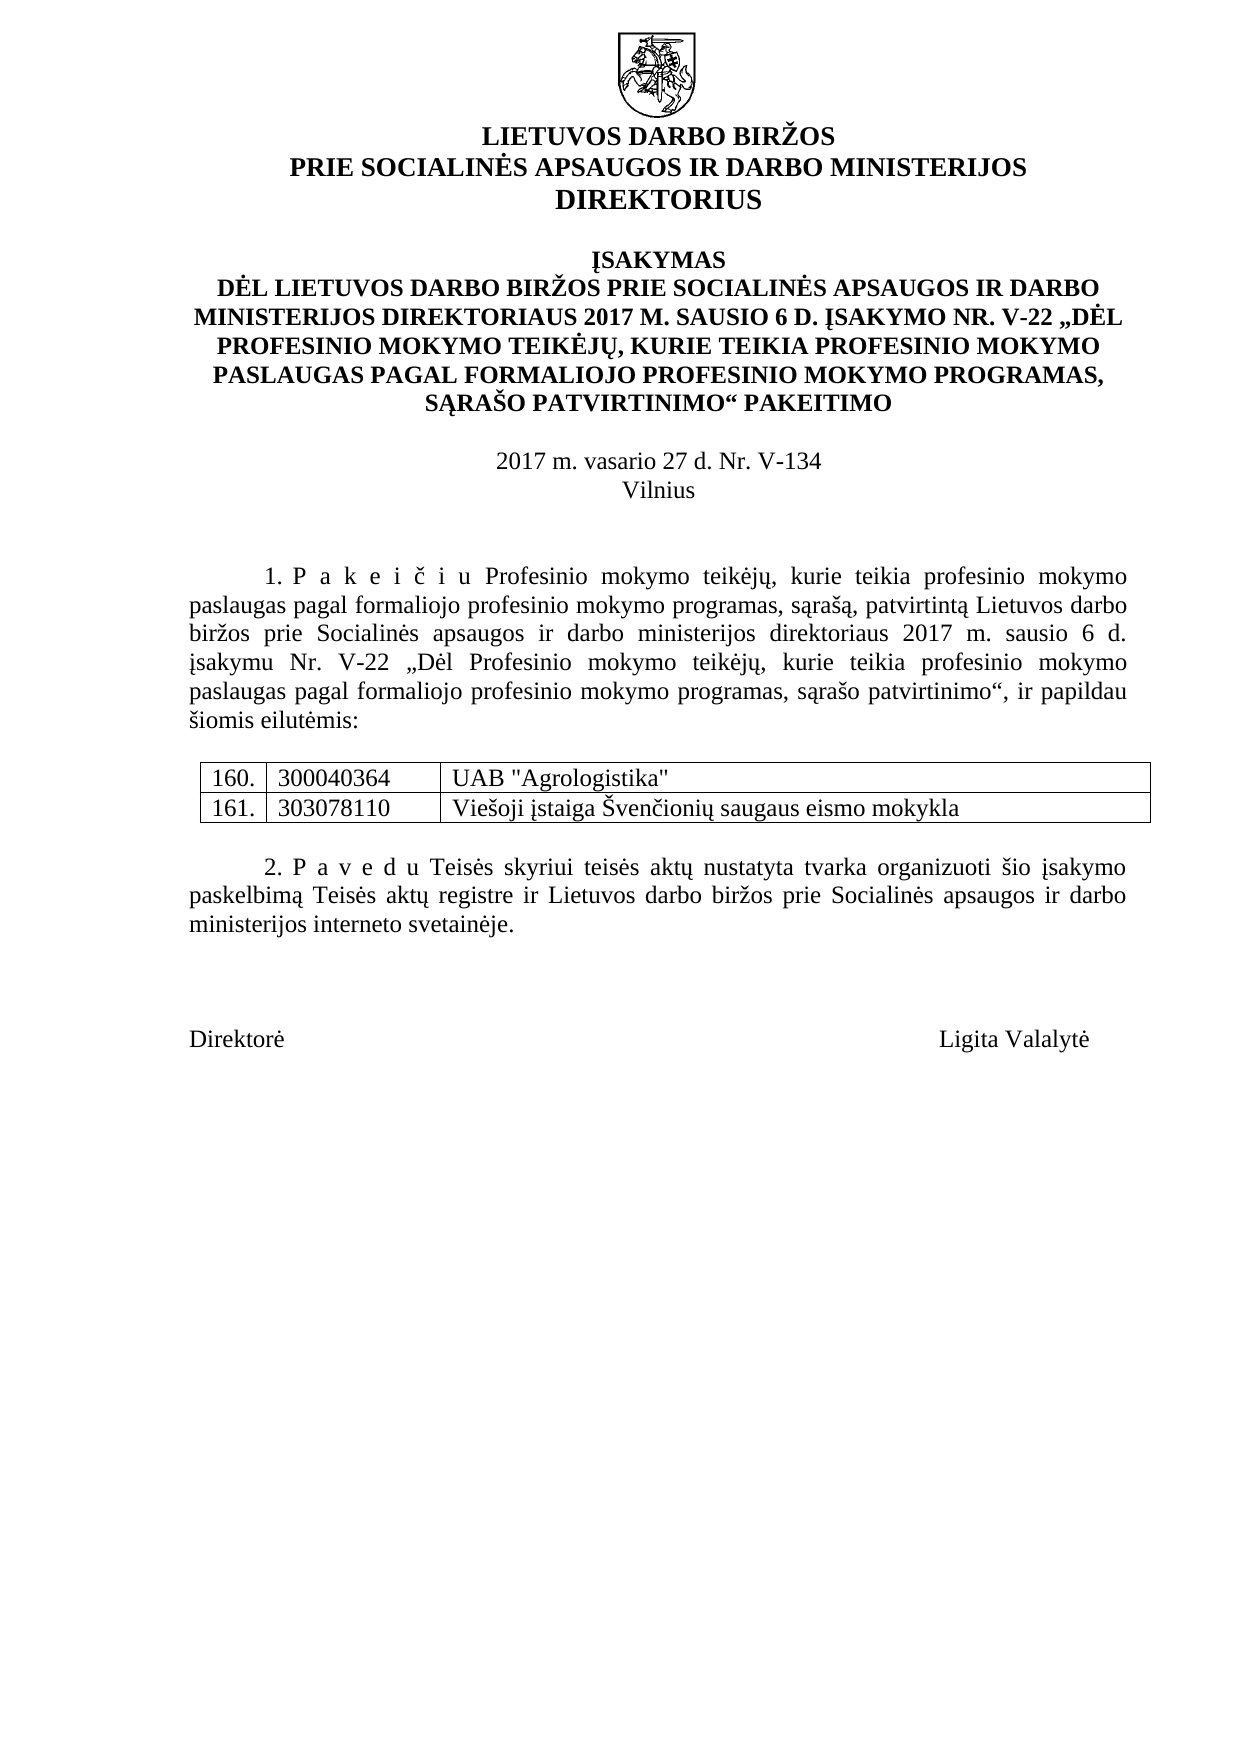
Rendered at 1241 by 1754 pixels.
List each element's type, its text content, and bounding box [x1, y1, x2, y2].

text 2017 m. vasario 27 d. Nr. V-134 [189, 446, 1128, 475]
text DĖL Lietuvos darbo biržos prie socialinės apsaugos ir darbo ministerijos direktoriaus 2017 m. SAUSIO 6 d. įsakymo Nr. V-22 „DĖL PROFESINIO MOKYMO TEIKĖJŲ, KURIE TEIKIA PROFESINIO MOKYMO PASLAUGAS PAGAL FORMALIOJO PROFESINIO MOKYMO PROGRAMAS, SĄRAŠO PATVIRTINIMO“ pAKEITIMO [189, 273, 1128, 417]
table_cell Viešoji įstaiga Švenčionių saugaus eismo mokykla [441, 793, 1150, 822]
table_header UAB "Agrologistika" [441, 763, 1150, 792]
text Direktorė Ligita Valalytė [189, 1024, 1128, 1053]
text ĮSAKYMAS [189, 245, 1128, 273]
table_header 300040364 [267, 763, 440, 792]
text 2. P a v e d u Teisės skyriui teisės aktų nustatyta tvarka organizuoti šio įsakymo paskelbimą Teisės aktų registre ir Lietuvos darbo biržos prie Socialinės apsaugos ir darbo ministerijos interneto svetainėje. [189, 852, 1128, 938]
table_cell 161. [201, 793, 266, 822]
table_cell 303078110 [267, 793, 440, 822]
text Vilnius [189, 475, 1128, 503]
text LIETUVOS DARBO BIRŽOS prie socialinės apsaugos ir darbo ministerijos DIREKTORIUS [189, 120, 1128, 216]
text 1. P a k e i č i u Profesinio mokymo teikėjų, kurie teikia profesinio mokymo paslaugas pagal formaliojo profesinio mokymo programas, sąrašą, patvirtintą Lietuvos darbo biržos prie Socialinės apsaugos ir darbo ministerijos direktoriaus 2017 m. sausio 6 d. įsakymu Nr. V-22 „Dėl Profesinio mokymo teikėjų, kurie teikia profesinio mokymo paslaugas pagal formaliojo profesinio mokymo programas, sąrašo patvirtinimo“, ir papildau šiomis eilutėmis: [189, 561, 1128, 733]
table_header 160. [201, 763, 266, 792]
